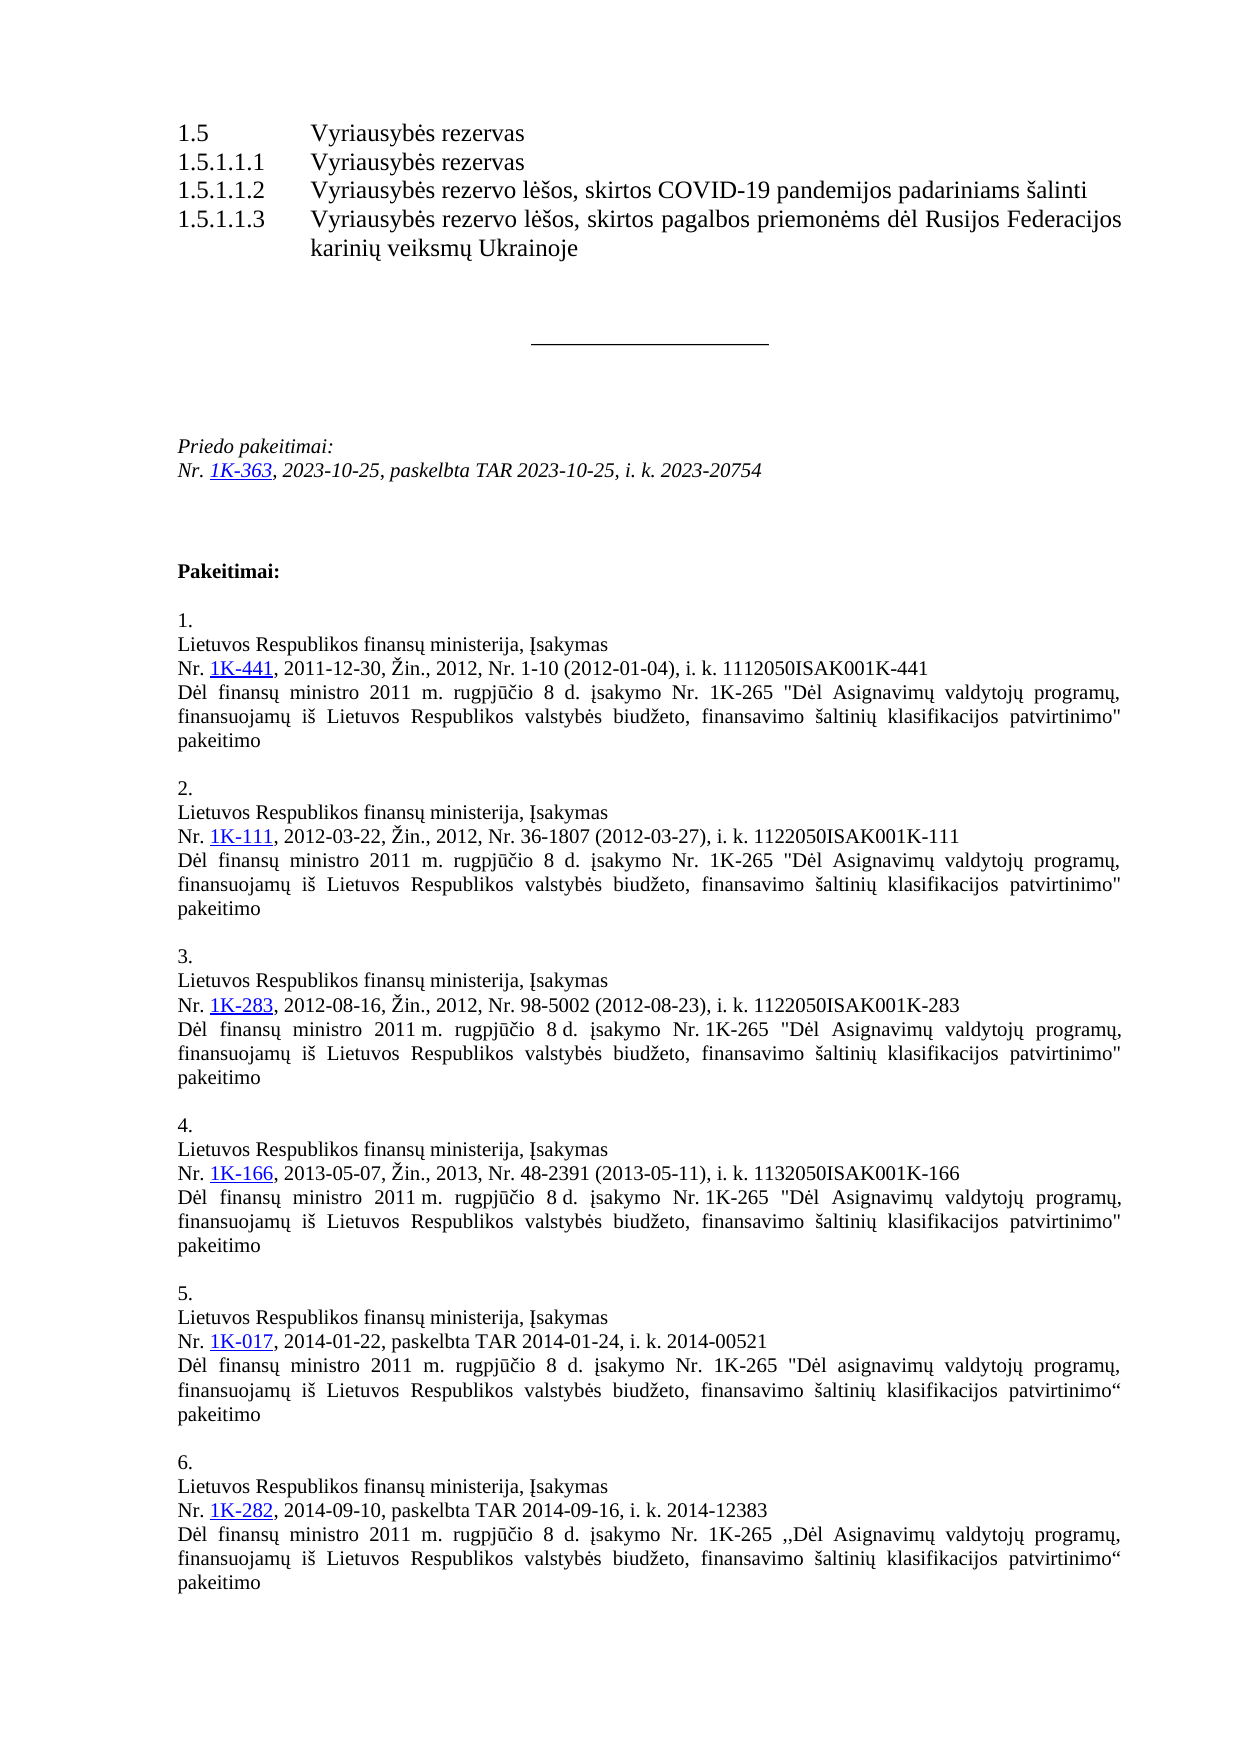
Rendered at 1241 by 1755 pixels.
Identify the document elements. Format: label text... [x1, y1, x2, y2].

text Dėl finansų ministro 2011 m. rugpjūčio 8 d. įsakymo Nr. 1K-265 "Dėl Asignavimų valdytojų programų, finansuojamų iš Lietuvos Respublikos valstybės biudžeto, finansavimo šaltinių klasifikacijos patvirtinimo" pakeitimo [177, 848, 1122, 920]
text 1.5.1.1.2 Vyriausybės rezervo lėšos, skirtos COVID-19 pandemijos padariniams šalinti [177, 176, 1122, 204]
text Lietuvos Respublikos finansų ministerija, Įsakymas [177, 632, 1122, 656]
text 5. [177, 1281, 1122, 1305]
text Lietuvos Respublikos finansų ministerija, Įsakymas [177, 800, 1122, 824]
text Nr. 1K-166, 2013-05-07, Žin., 2013, Nr. 48-2391 (2013-05-11), i. k. 1132050ISAK001K-166 [177, 1161, 1122, 1185]
text 6. [177, 1450, 1122, 1474]
text 2. [177, 776, 1122, 800]
text ___________________ [177, 319, 1122, 348]
text Dėl finansų ministro 2011 m. rugpjūčio 8 d. įsakymo Nr. 1K-265 "Dėl asignavimų valdytojų programų, finansuojamų iš Lietuvos Respublikos valstybės biudžeto, finansavimo šaltinių klasifikacijos patvirtinimo“ pakeitimo [177, 1353, 1122, 1426]
text Priedo pakeitimai: [177, 434, 1122, 458]
text Dėl finansų ministro 2011 m. rugpjūčio 8 d. įsakymo Nr. 1K-265 "Dėl Asignavimų valdytojų programų, finansuojamų iš Lietuvos Respublikos valstybės biudžeto, finansavimo šaltinių klasifikacijos patvirtinimo" pakeitimo [177, 1185, 1122, 1257]
text 4. [177, 1113, 1122, 1137]
text Lietuvos Respublikos finansų ministerija, Įsakymas [177, 968, 1122, 992]
text 3. [177, 944, 1122, 968]
text Pakeitimai: [177, 559, 1122, 583]
text 1.5.1.1.3 Vyriausybės rezervo lėšos, skirtos pagalbos priemonėms dėl Rusijos Federacijos karinių veiksmų Ukrainoje [177, 204, 1122, 262]
text Nr. 1K-282, 2014-09-10, paskelbta TAR 2014-09-16, i. k. 2014-12383 [177, 1498, 1122, 1522]
text 1. [177, 607, 1122, 632]
text Lietuvos Respublikos finansų ministerija, Įsakymas [177, 1137, 1122, 1161]
text Dėl finansų ministro 2011 m. rugpjūčio 8 d. įsakymo Nr. 1K-265 "Dėl Asignavimų valdytojų programų, finansuojamų iš Lietuvos Respublikos valstybės biudžeto, finansavimo šaltinių klasifikacijos patvirtinimo" pakeitimo [177, 680, 1122, 752]
text Nr. 1K-017, 2014-01-22, paskelbta TAR 2014-01-24, i. k. 2014-00521 [177, 1329, 1122, 1353]
text Lietuvos Respublikos finansų ministerija, Įsakymas [177, 1474, 1122, 1498]
text 1.5.1.1.1 Vyriausybės rezervas [177, 147, 1122, 176]
text Nr. 1K-363, 2023-10-25, paskelbta TAR 2023-10-25, i. k. 2023-20754 [177, 458, 1122, 482]
text Nr. 1K-111, 2012-03-22, Žin., 2012, Nr. 36-1807 (2012-03-27), i. k. 1122050ISAK001K-111 [177, 824, 1122, 848]
text Nr. 1K-441, 2011-12-30, Žin., 2012, Nr. 1-10 (2012-01-04), i. k. 1112050ISAK001K-441 [177, 656, 1122, 680]
text Nr. 1K-283, 2012-08-16, Žin., 2012, Nr. 98-5002 (2012-08-23), i. k. 1122050ISAK001K-283 [177, 992, 1122, 1017]
text Lietuvos Respublikos finansų ministerija, Įsakymas [177, 1305, 1122, 1329]
text 1.5 Vyriausybės rezervas [177, 118, 1122, 147]
text Dėl finansų ministro 2011 m. rugpjūčio 8 d. įsakymo Nr. 1K-265 ,,Dėl Asignavimų valdytojų programų, finansuojamų iš Lietuvos Respublikos valstybės biudžeto, finansavimo šaltinių klasifikacijos patvirtinimo“ pakeitimo [177, 1522, 1122, 1594]
text Dėl finansų ministro 2011 m. rugpjūčio 8 d. įsakymo Nr. 1K-265 "Dėl Asignavimų valdytojų programų, finansuojamų iš Lietuvos Respublikos valstybės biudžeto, finansavimo šaltinių klasifikacijos patvirtinimo" pakeitimo [177, 1017, 1122, 1089]
